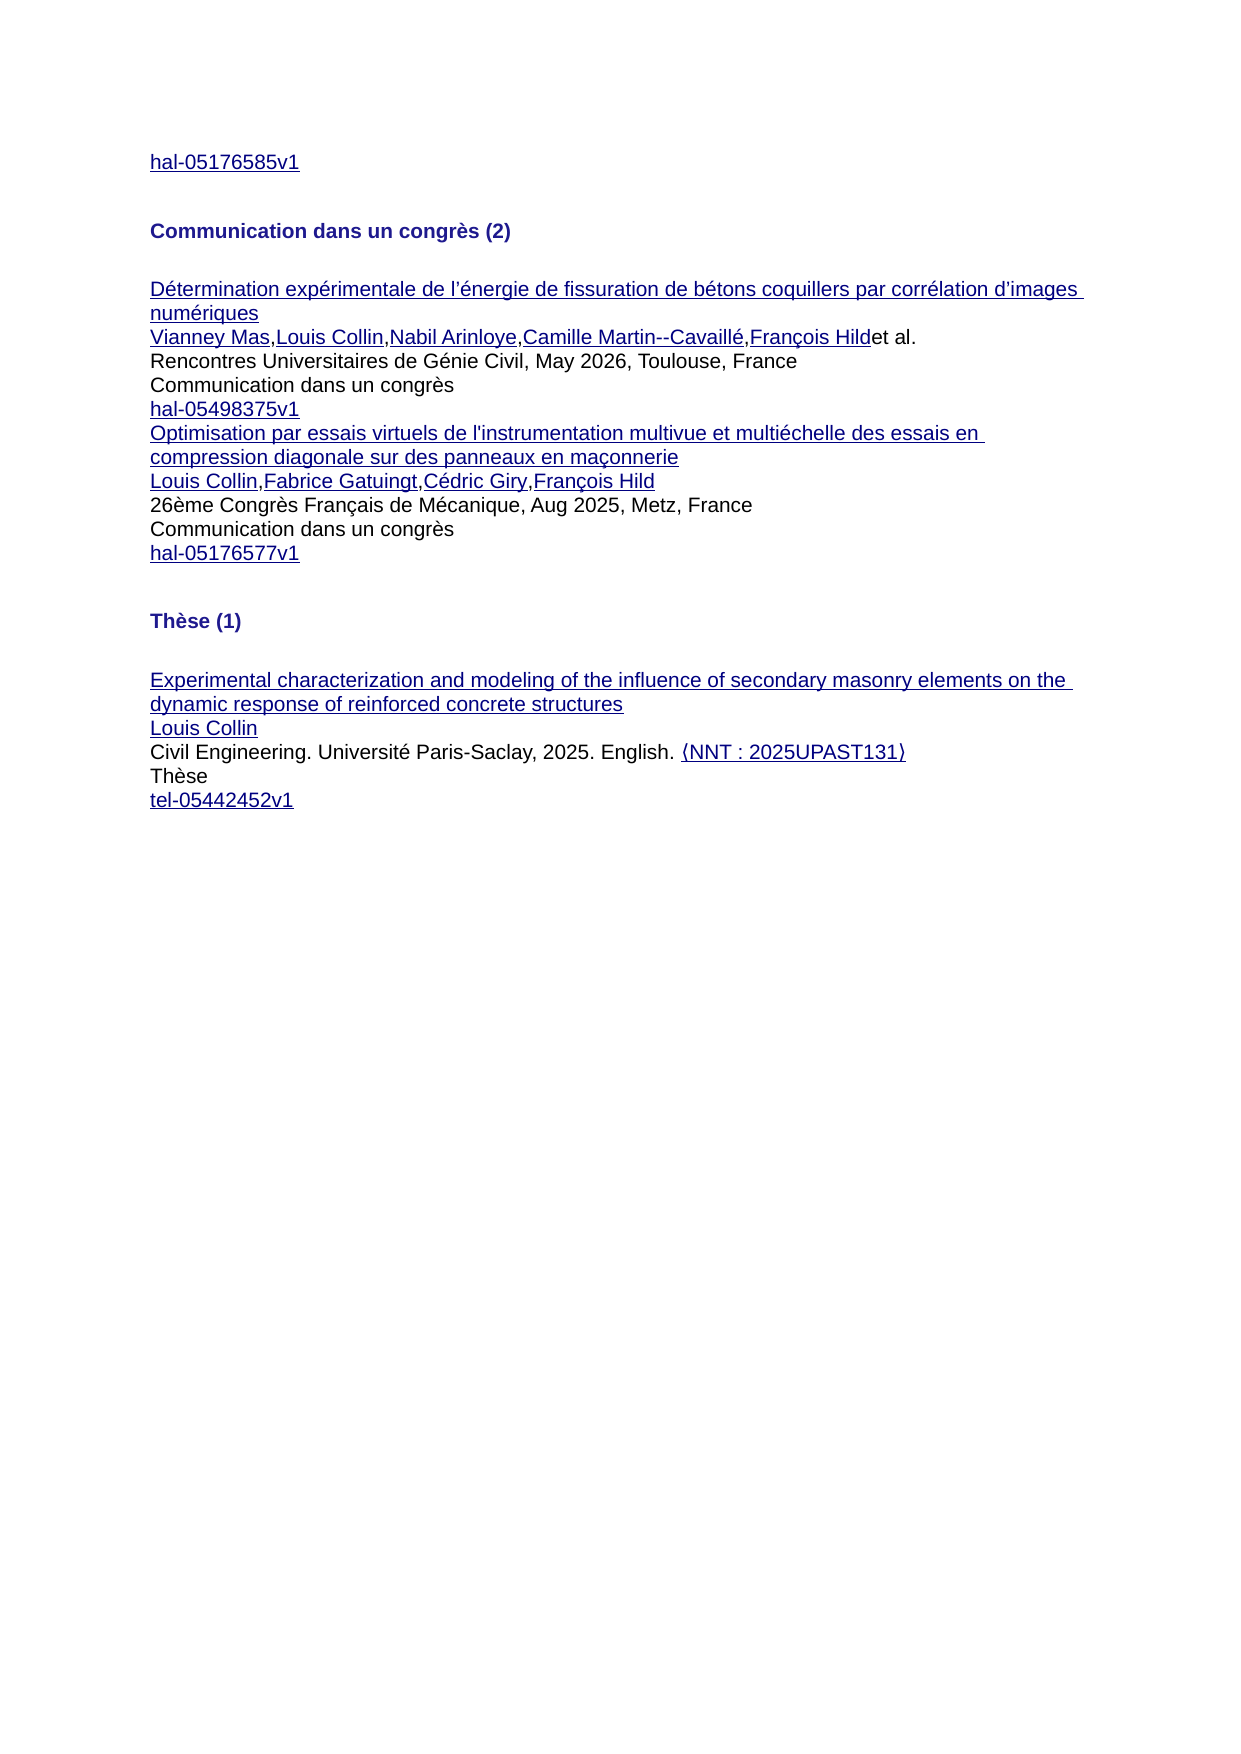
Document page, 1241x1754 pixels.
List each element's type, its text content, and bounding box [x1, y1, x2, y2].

subtitle Communication dans un congrès (2) [150, 219, 1090, 243]
table_cell Optimisation par essais virtuels de l'instrumentation multivue et multiéchelle des essais en compression diagonale sur des panneaux en maçonnerie Louis Collin,Fabrice Gatuingt,Cédric Giry,François Hild 26ème Congrès Français de Mécanique, Aug 2025, Metz, France Communication dans un congrès hal-05176577v1 [150, 421, 1090, 564]
subtitle Thèse (1) [150, 609, 1090, 633]
table_header Détermination expérimentale de l’énergie de fissuration de bétons coquillers par corrélation d’images numériques Vianney Mas,Louis Collin,Nabil Arinloye,Camille Martin--Cavaillé,François Hildet al. Rencontres Universitaires de Génie Civil, May 2026, Toulouse, France Communication dans un congrès hal-05498375v1 [150, 277, 1090, 421]
table_cell hal-05176585v1 [150, 150, 1090, 174]
table_header Experimental characterization and modeling of the influence of secondary masonry elements on the dynamic response of reinforced concrete structures Louis Collin Civil Engineering. Université Paris-Saclay, 2025. English. ⟨NNT : 2025UPAST131⟩ Thèse tel-05442452v1 [150, 668, 1090, 811]
